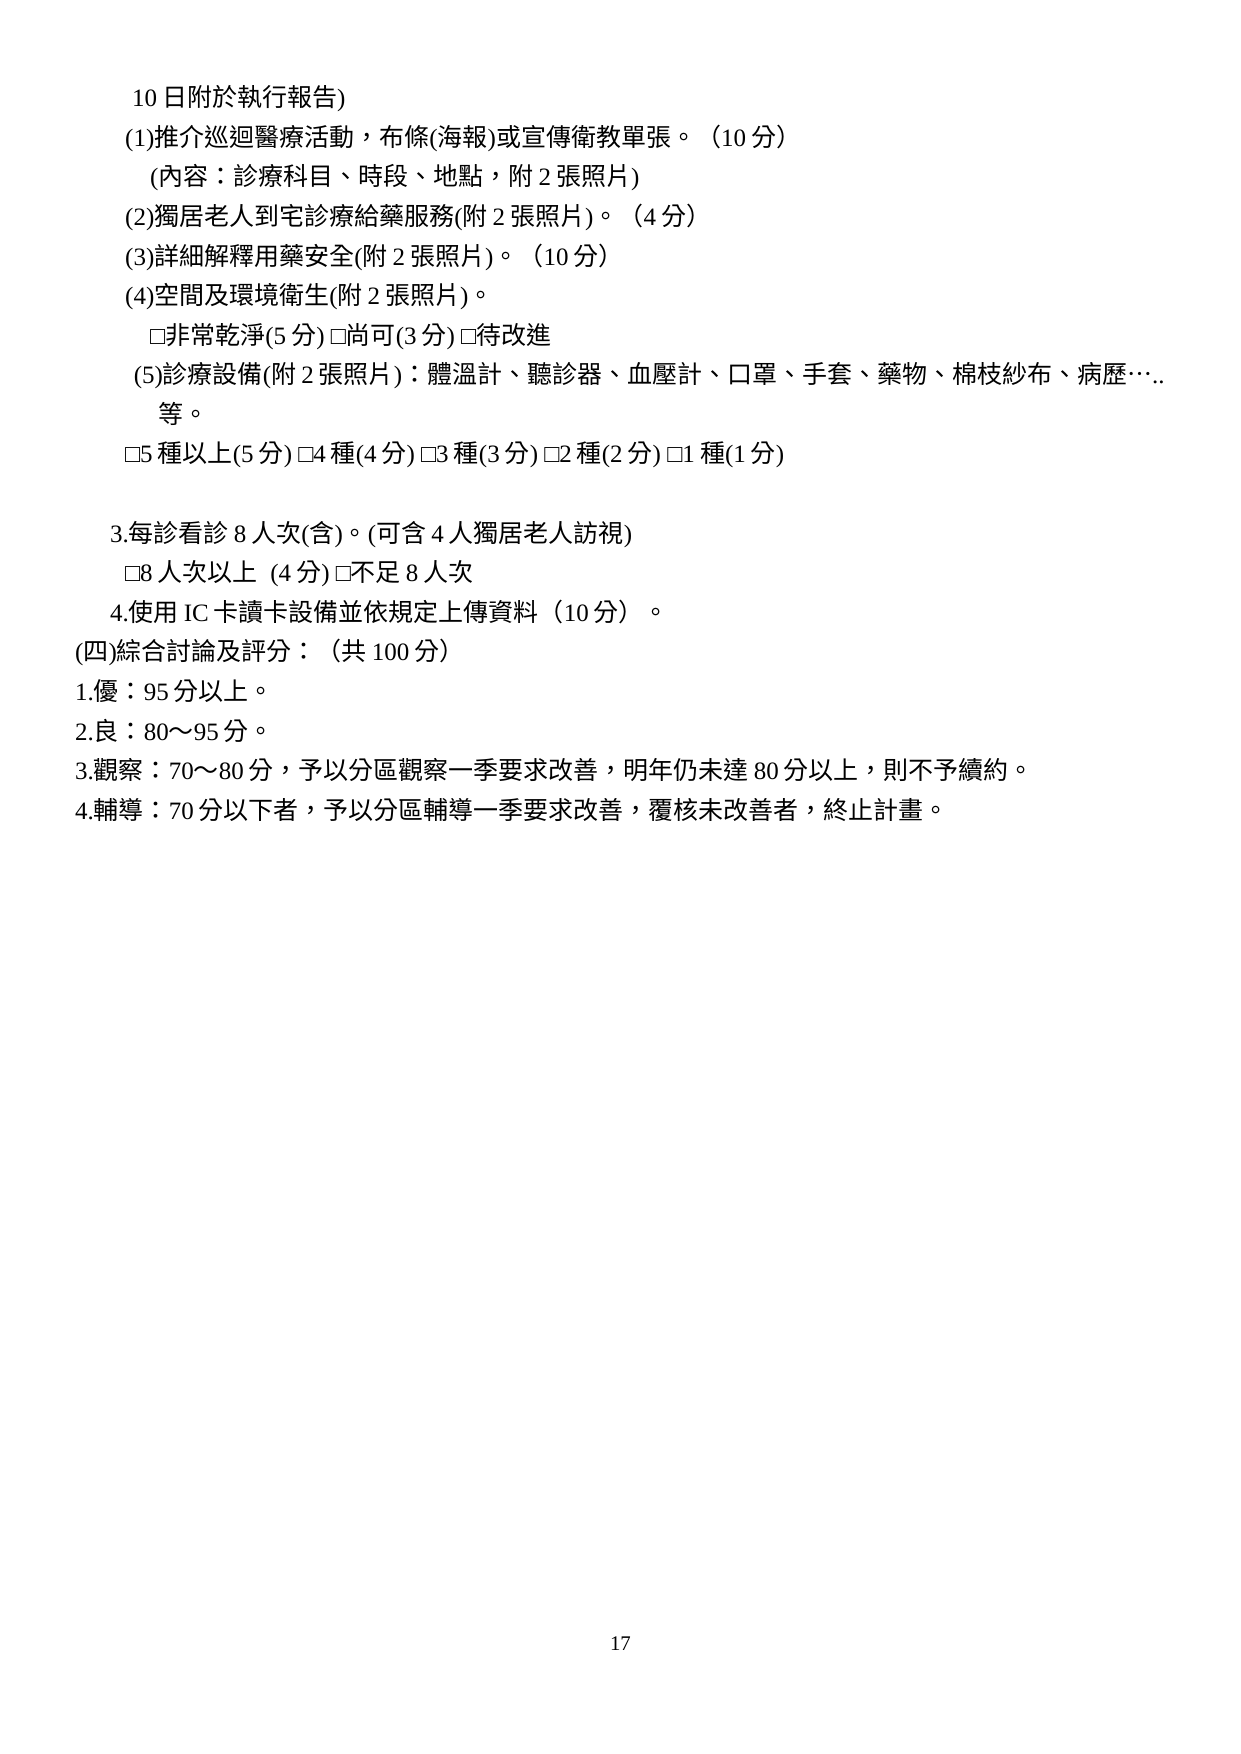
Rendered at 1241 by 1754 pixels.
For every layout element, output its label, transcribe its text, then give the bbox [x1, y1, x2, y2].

text (內容：診療科目、時段、地點，附2張照片) [75, 154, 1165, 194]
text (1)推介巡迴醫療活動，布條(海報)或宣傳衛教單張。（10分） [75, 114, 1165, 154]
text (3)詳細解釋用藥安全(附2張照片)。（10分） [75, 233, 1165, 273]
text 10日附於執行報告) [107, 75, 1165, 114]
text (2)獨居老人到宅診療給藥服務(附2張照片)。（4分） [75, 194, 1165, 233]
text 4.使用IC卡讀卡設備並依規定上傳資料（10分）。 [110, 589, 1165, 629]
text □非常乾淨(5分) □尚可(3分) □待改進 [75, 312, 1165, 352]
text (四)綜合討論及評分：（共100分） [75, 629, 1165, 669]
text 3.每診看診8人次(含)。(可含4人獨居老人訪視) [110, 510, 1165, 550]
text (4)空間及環境衛生(附2張照片)。 [75, 273, 1165, 312]
text 3.觀察：70～80分，予以分區觀察一季要求改善，明年仍未達80分以上，則不予續約。 [75, 748, 1165, 787]
text 1.優：95分以上。 [75, 669, 1165, 708]
text 4.輔導：70分以下者，予以分區輔導一季要求改善，覆核未改善者，終止計畫。 [75, 787, 1165, 827]
text □8人次以上 (4分) □不足8人次 [75, 550, 1165, 589]
text □5種以上(5分) □4種(4分) □3種(3分) □2種(2分) □1種(1分) [75, 431, 1165, 471]
text 2.良：80～95分。 [75, 708, 1165, 748]
text (5)診療設備(附2張照片)：體溫計、聽診器、血壓計、口罩、手套、藥物、棉枝紗布、病歷…..等。 [133, 352, 1165, 431]
